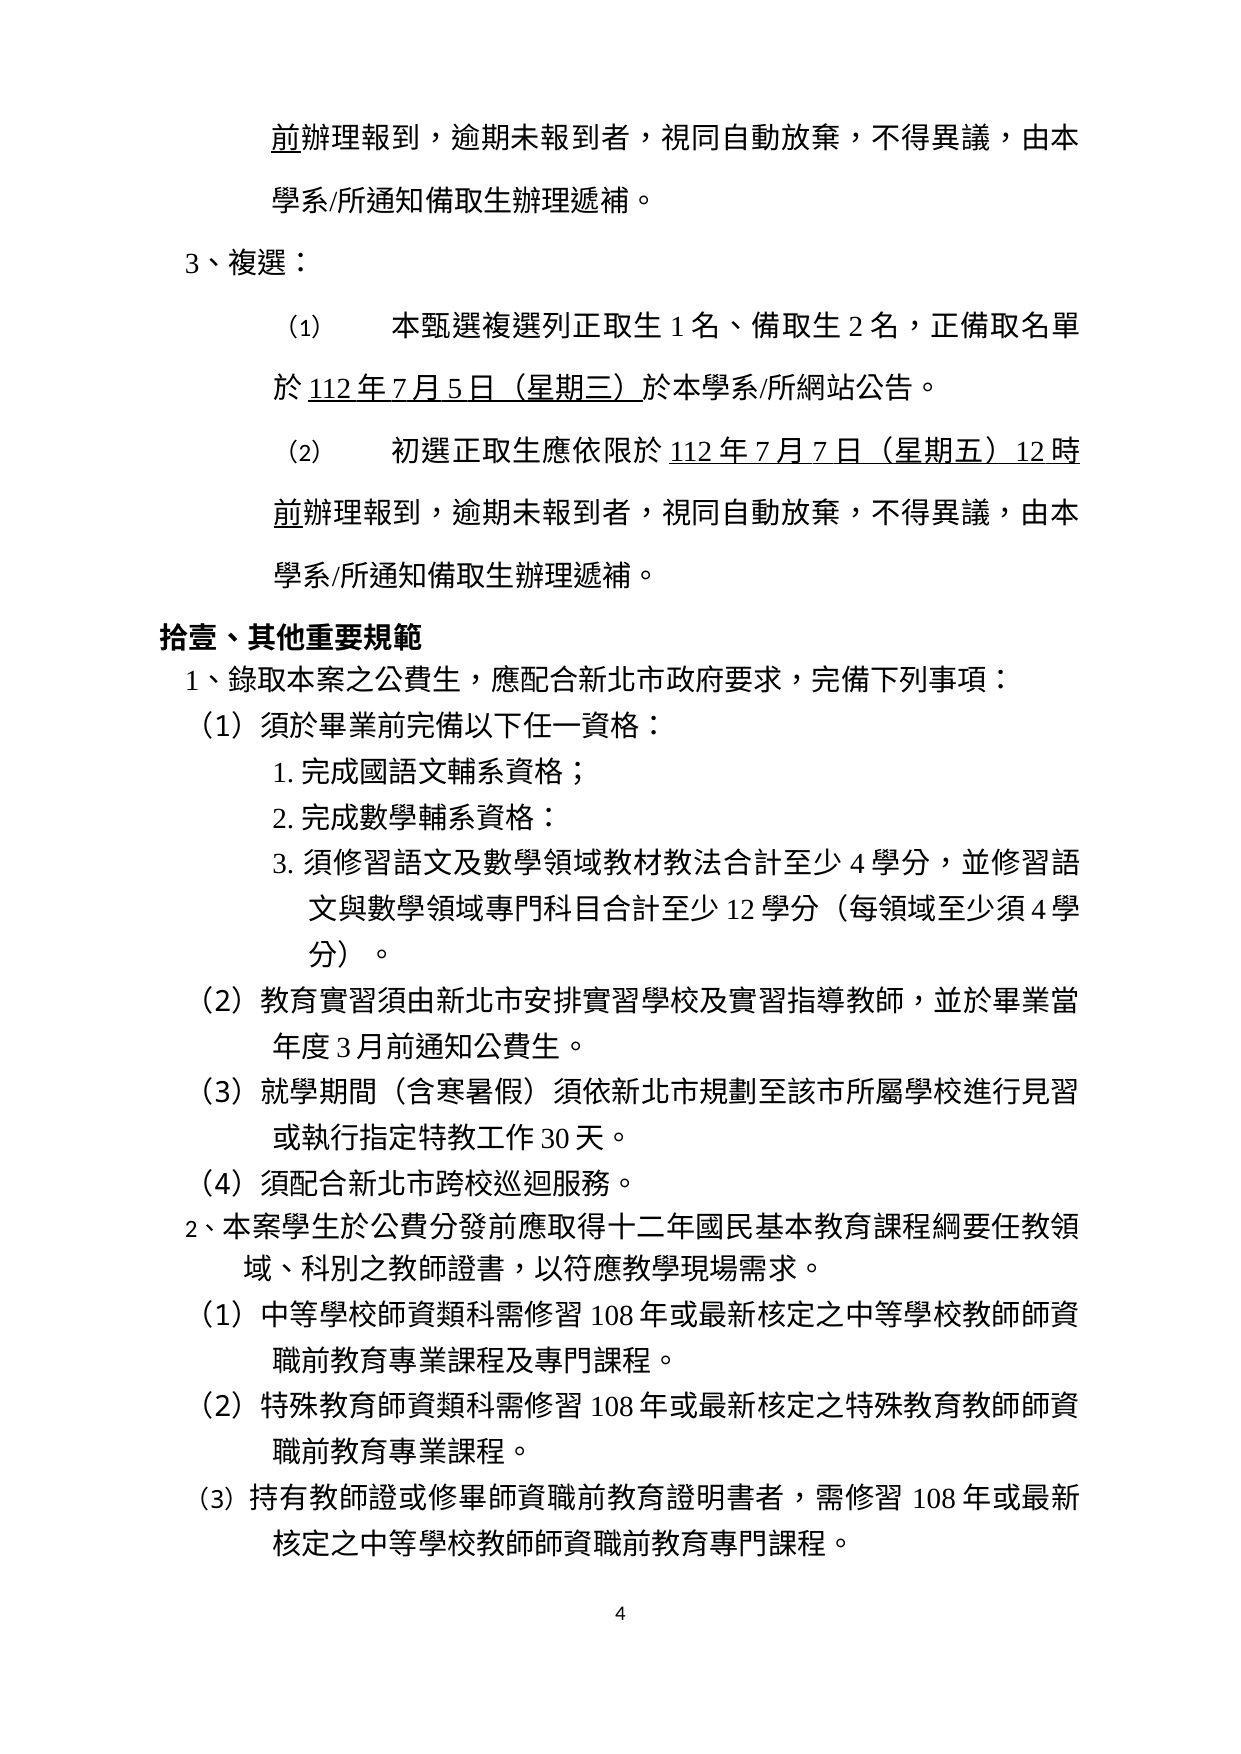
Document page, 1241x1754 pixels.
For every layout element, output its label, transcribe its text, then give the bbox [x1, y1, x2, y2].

list 須配合新北市跨校巡迴服務。 [184, 1157, 1081, 1203]
list 教育實習須由新北市安排實習學校及實習指導教師，並於畢業當年度3月前通知公費生。 [184, 974, 1081, 1066]
text 拾壹、其他重要規範 [159, 594, 1081, 657]
list 特殊教育師資類科需修習108年或最新核定之特殊教育教師師資職前教育專業課程。 [184, 1379, 1081, 1471]
list 本案學生於公費分發前應取得十二年國民基本教育課程綱要任教領域、科別之教師證書，以符應教學現場需求。 [184, 1203, 1081, 1288]
list 本甄選複選列正取生1名、備取生2名，正備取名單於112年7月5日（星期三）於本學系/所網站公告。 [273, 282, 1081, 407]
list 持有教師證或修畢師資職前教育證明書者，需修習108年或最新核定之中等學校教師師資職前教育專門課程。 [184, 1471, 1081, 1563]
list 初選正取生應依限於112年7月7日（星期五）12時前辦理報到，逾期未報到者，視同自動放棄，不得異議，由本學系/所通知備取生辦理遞補。 [273, 407, 1081, 594]
list 錄取本案之公費生，應配合新北市政府要求，完備下列事項： [184, 657, 1081, 699]
list 複選： [184, 219, 1081, 282]
list 須於畢業前完備以下任一資格： [184, 699, 1081, 745]
list 中等學校師資類科需修習108年或最新核定之中等學校教師師資職前教育專業課程及專門課程。 [184, 1288, 1081, 1379]
text 3. 須修習語文及數學領域教材教法合計至少4學分，並修習語文與數學領域專門科目合計至少12學分（每領域至少須4學分）。 [272, 836, 1081, 974]
list 就學期間（含寒暑假）須依新北市規劃至該市所屬學校進行見習或執行指定特教工作30天。 [184, 1066, 1081, 1157]
text 2. 完成數學輔系資格： [272, 791, 1081, 836]
list 前辦理報到，逾期未報到者，視同自動放棄，不得異議，由本學系/所通知備取生辦理遞補。 [271, 94, 1081, 219]
text 1. 完成國語文輔系資格； [272, 745, 1081, 791]
